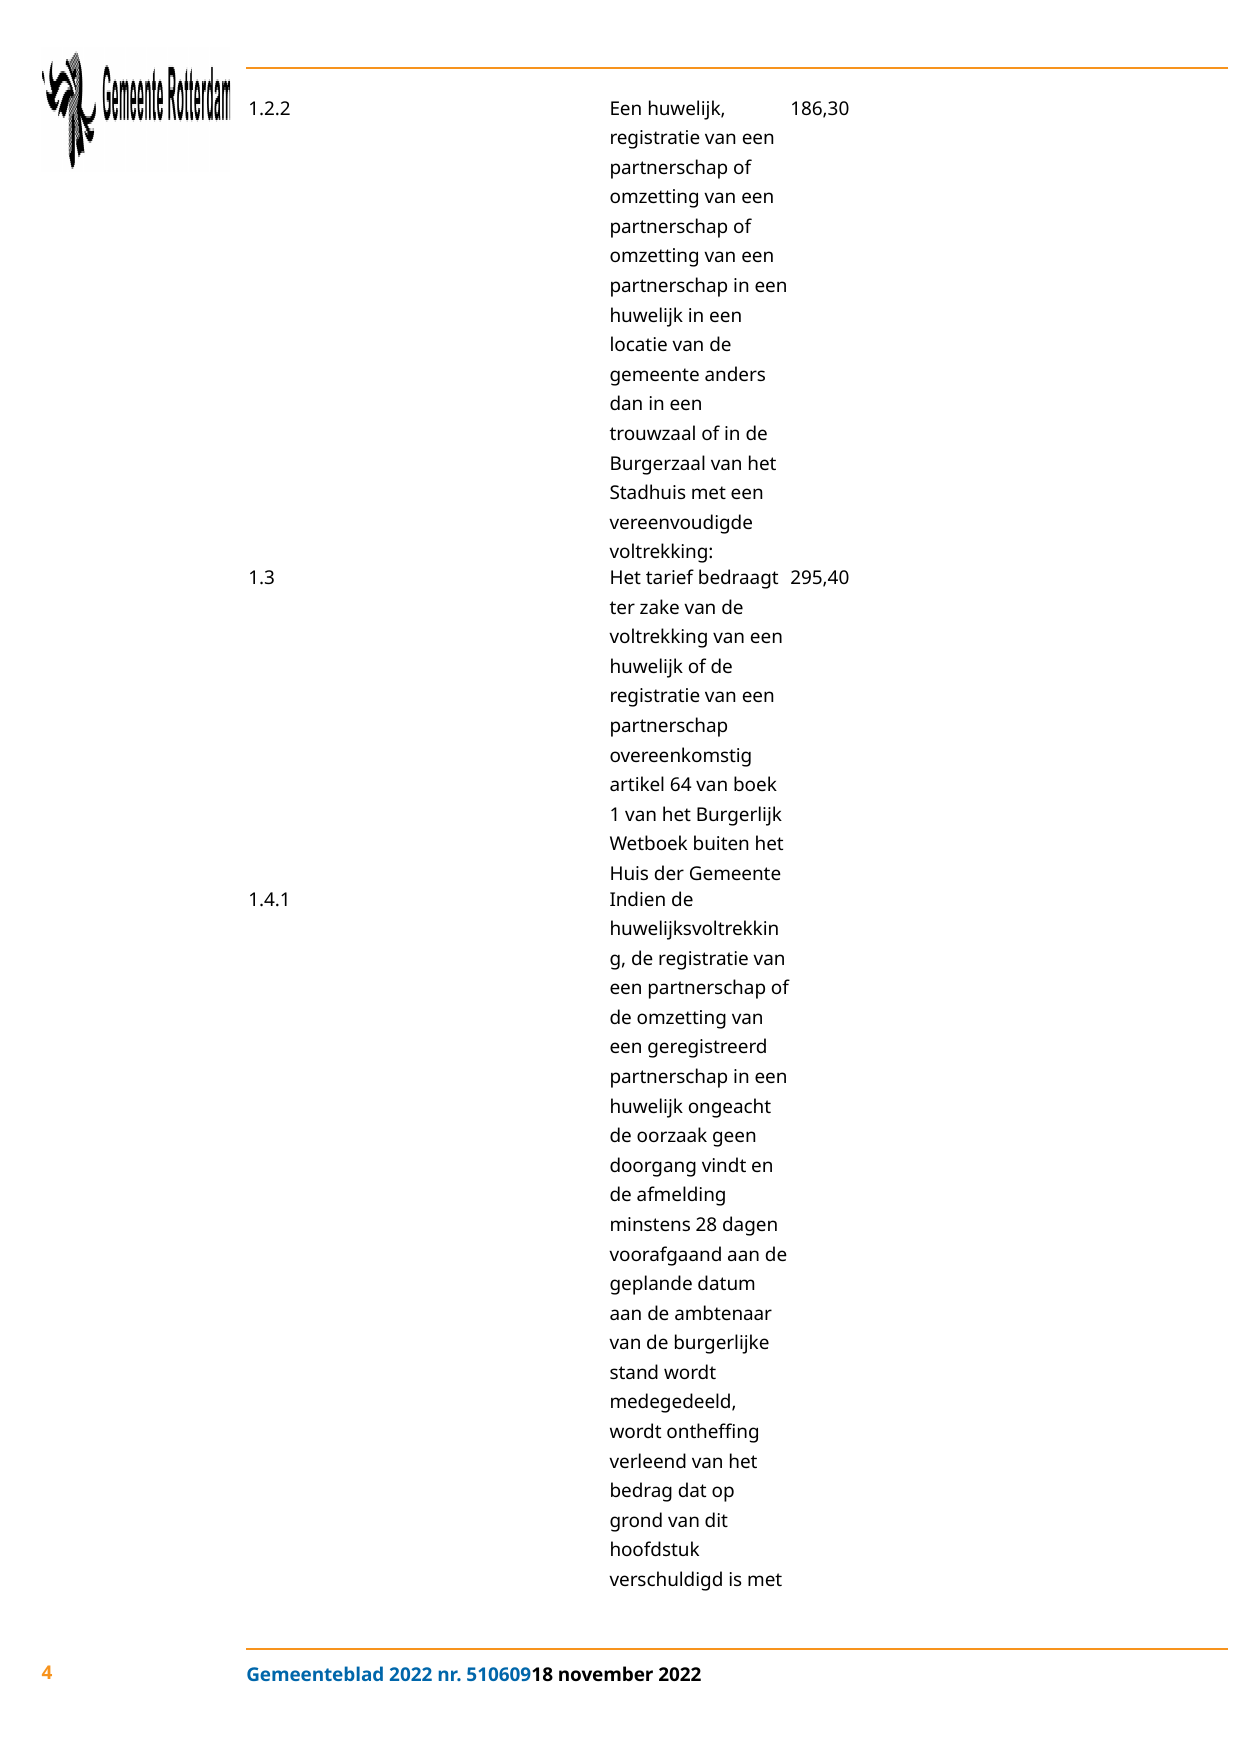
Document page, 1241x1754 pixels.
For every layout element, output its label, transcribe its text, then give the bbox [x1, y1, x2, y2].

table_cell 295,40 [790, 564, 1152, 886]
table_cell 1.4.1 [248, 886, 609, 1592]
table_cell [790, 886, 1152, 1592]
table_cell Een huwelijk, registratie van een partnerschap of omzetting van een partnerschap of omzetting van een partnerschap in een huwelijk in een locatie van de gemeente anders dan in een trouwzaal of in de Burgerzaal van het Stadhuis met een vereenvoudigde voltrekking: [609, 95, 790, 564]
table_cell 1.2.2 [248, 95, 609, 564]
table_cell 1.3 [248, 564, 609, 886]
table_cell 186,30 [790, 95, 1152, 564]
table_cell Indien de huwelijksvoltrekking, de registratie van een partnerschap of de omzetting van een geregistreerd partnerschap in een huwelijk ongeacht de oorzaak geen doorgang vindt en de afmelding minstens 28 dagen voorafgaand aan de geplande datum aan de ambtenaar van de burgerlijke stand wordt medegedeeld, wordt ontheffing verleend van het bedrag dat op grond van dit hoofdstuk verschuldigd is met [609, 886, 790, 1592]
table_cell Het tarief bedraagt ter zake van de voltrekking van een huwelijk of de registratie van een partnerschap overeenkomstig artikel 64 van boek 1 van het Burgerlijk Wetboek buiten het Huis der Gemeente [609, 564, 790, 886]
picture [41, 47, 231, 172]
